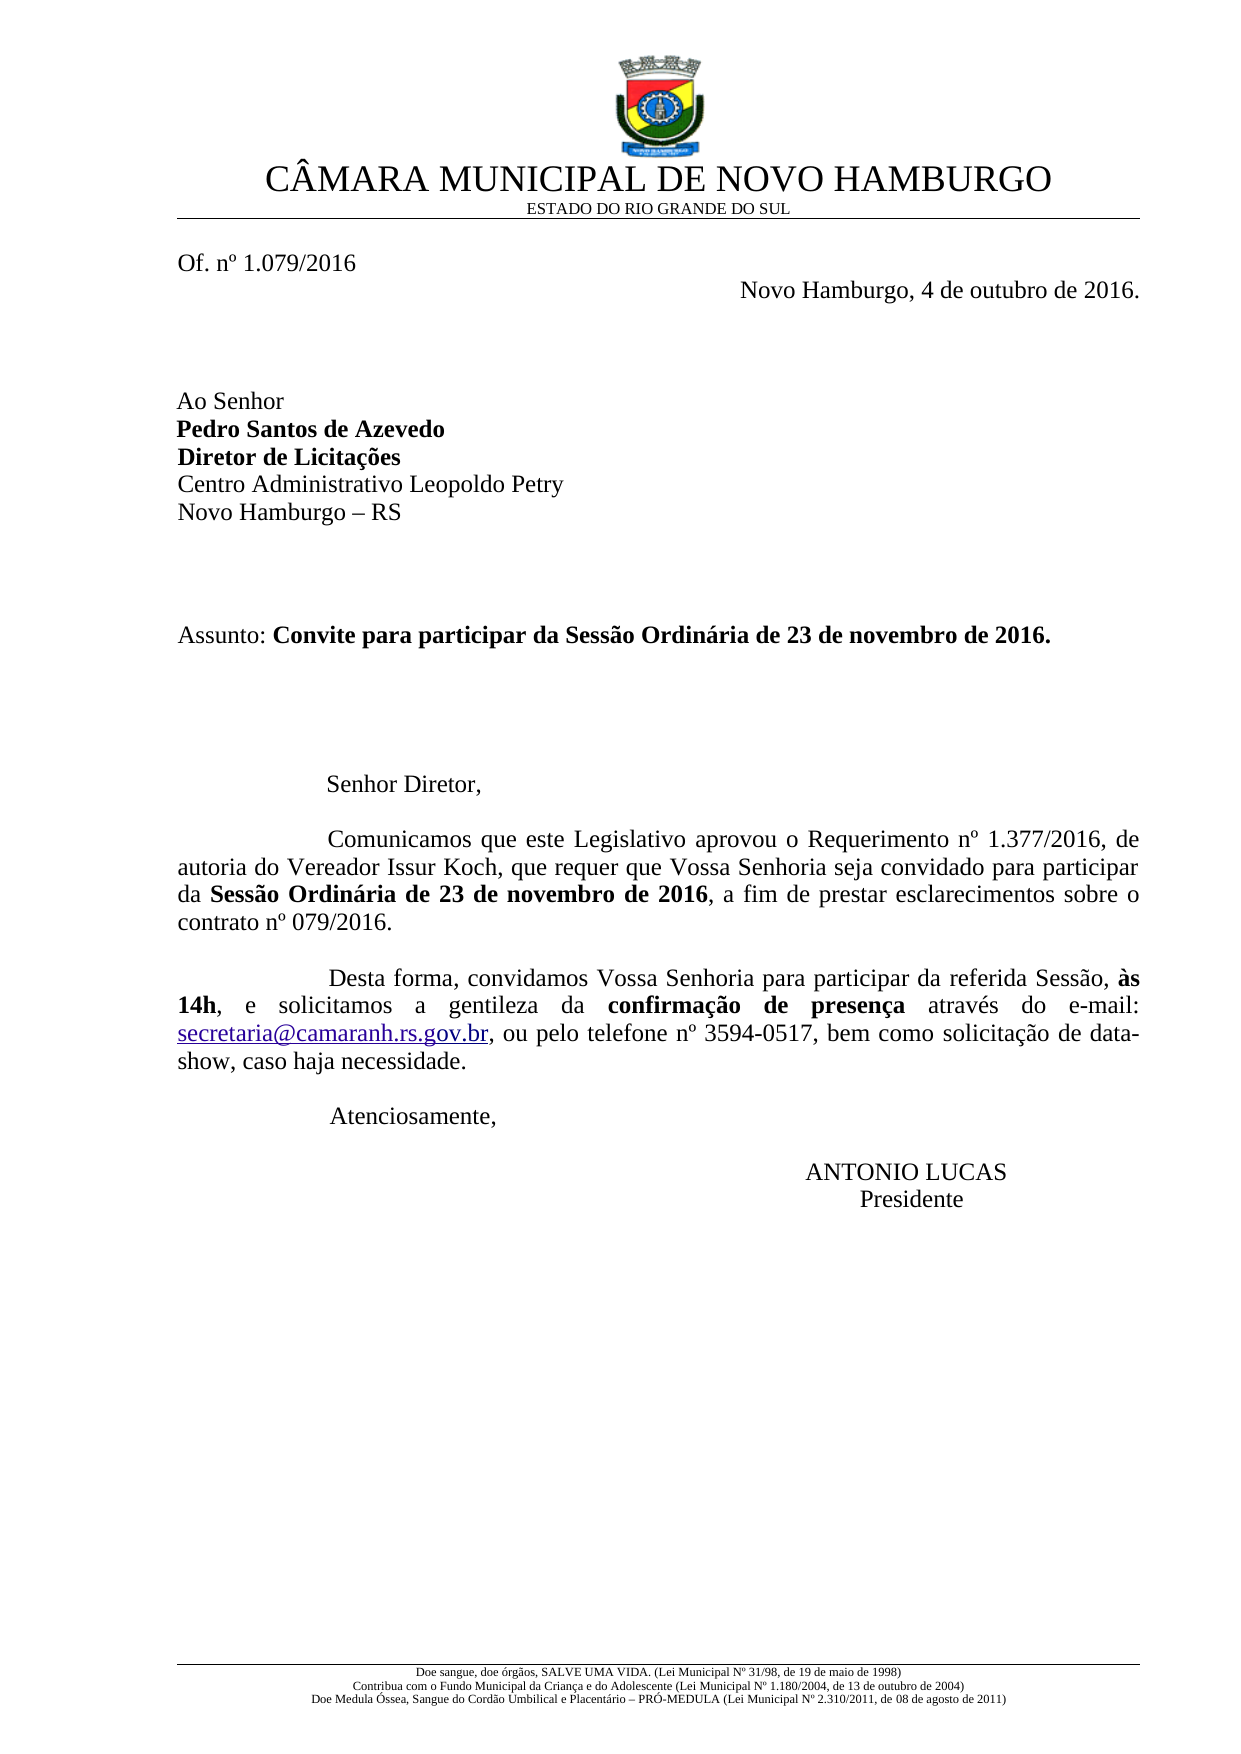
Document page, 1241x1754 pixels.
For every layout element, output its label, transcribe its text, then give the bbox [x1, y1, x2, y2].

text Novo Hamburgo – RS [177, 498, 1140, 526]
text Desta forma, convidamos Vossa Senhoria para participar da referida Sessão, às 14h, e solicitamos a gentileza da confirmação de presença através do e-mail: secretaria@camaranh.rs.gov.br, ou pelo telefone nº 3594-0517, bem como solicitação de data-show, caso haja necessidade. [177, 964, 1140, 1074]
text Centro Administrativo Leopoldo Petry [177, 470, 1140, 498]
text Novo Hamburgo, 4 de outubro de 2016. [177, 276, 1140, 304]
text Atenciosamente, [177, 1102, 1140, 1130]
picture [608, 47, 709, 163]
text Of. nº 1.079/2016 [177, 249, 1140, 276]
text Pedro Santos de Azevedo [176, 415, 1140, 443]
text Assunto: Convite para participar da Sessão Ordinária de 23 de novembro de 2016. [177, 621, 1140, 649]
text Ao Senhor [176, 387, 1140, 415]
text Comunicamos que este Legislativo aprovou o Requerimento nº 1.377/2016, de autoria do Vereador Issur Koch, que requer que Vossa Senhoria seja convidado para participar da Sessão Ordinária de 23 de novembro de 2016, a fim de prestar esclarecimentos sobre o contrato nº 079/2016. [177, 825, 1140, 936]
text ANTONIO LUCAS [768, 1158, 1140, 1185]
text Diretor de Licitações [177, 443, 1140, 470]
text Senhor Diretor, [177, 770, 1140, 797]
text Presidente [177, 1185, 1140, 1213]
